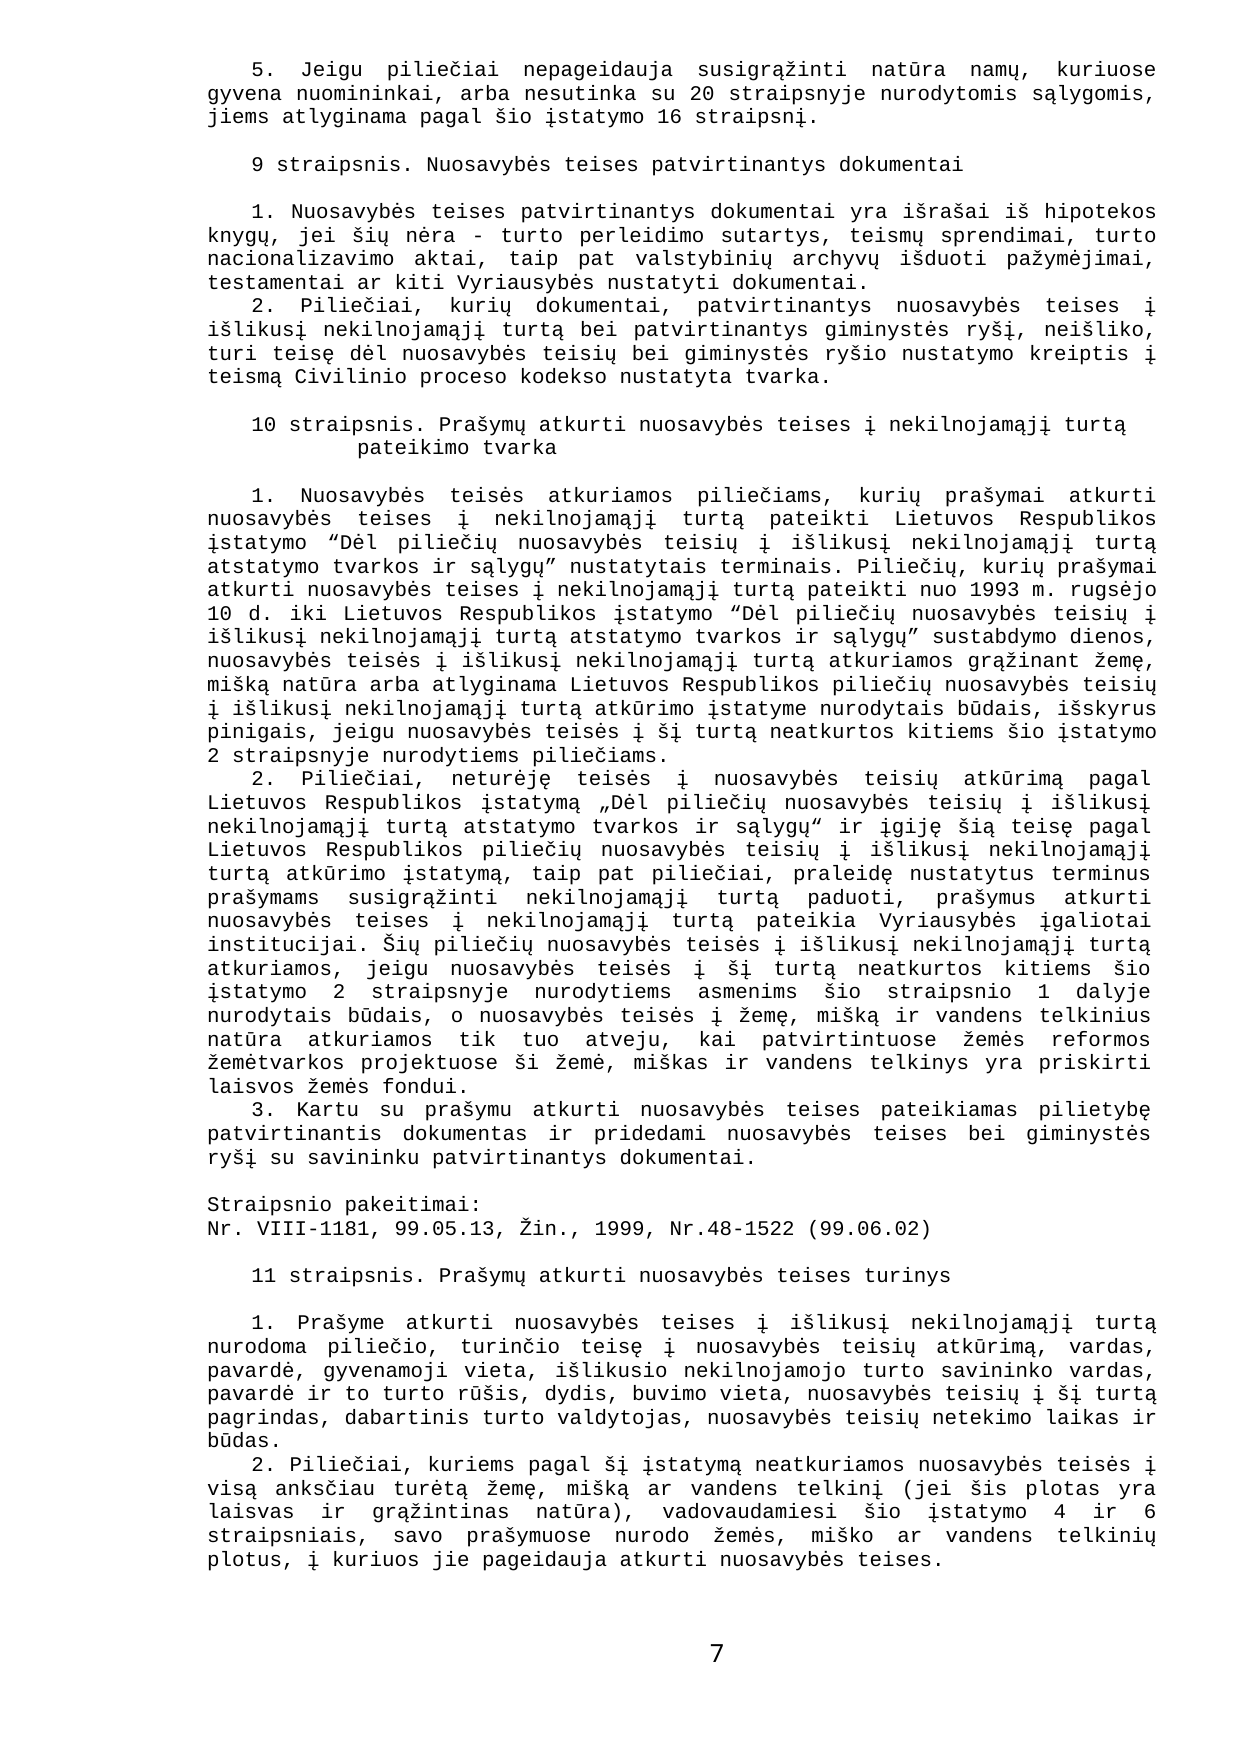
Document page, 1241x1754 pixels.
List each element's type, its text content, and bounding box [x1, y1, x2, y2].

text 2. Piliečiai, kuriems pagal šį įstatymą neatkuriamos nuosavybės teisės į visą anksčiau turėtą žemę, mišką ar vandens telkinį (jei šis plotas yra laisvas ir grąžintinas natūra), vadovaudamiesi šio įstatymo 4 ir 6 straipsniais, savo prašymuose nurodo žemės, miško ar vandens telkinių plotus, į kuriuos jie pageidauja atkurti nuosavybės teises. [207, 1454, 1157, 1572]
text 3. Kartu su prašymu atkurti nuosavybės teises pateikiamas pilietybę patvirtinantis dokumentas ir pridedami nuosavybės teises bei giminystės ryšį su savininku patvirtinantys dokumentai. [207, 1099, 1152, 1170]
text 11 straipsnis. Prašymų atkurti nuosavybės teises turinys [207, 1265, 1157, 1289]
text 1. Nuosavybės teisės atkuriamos piliečiams, kurių prašymai atkurti nuosavybės teises į nekilnojamąjį turtą pateikti Lietuvos Respublikos įstatymo “Dėl piliečių nuosavybės teisių į išlikusį nekilnojamąjį turtą atstatymo tvarkos ir sąlygų” nustatytais terminais. Piliečių, kurių prašymai atkurti nuosavybės teises į nekilnojamąjį turtą pateikti nuo 1993 m. rugsėjo 10 d. iki Lietuvos Respublikos įstatymo “Dėl piliečių nuosavybės teisių į išlikusį nekilnojamąjį turtą atstatymo tvarkos ir sąlygų” sustabdymo dienos, nuosavybės teisės į išlikusį nekilnojamąjį turtą atkuriamos grąžinant žemę, mišką natūra arba atlyginama Lietuvos Respublikos piliečių nuosavybės teisių į išlikusį nekilnojamąjį turtą atkūrimo įstatyme nurodytais būdais, išskyrus pinigais, jeigu nuosavybės teisės į šį turtą neatkurtos kitiems šio įstatymo 2 straipsnyje nurodytiems piliečiams. [207, 485, 1157, 768]
text pateikimo tvarka [207, 437, 1157, 461]
text 10 straipsnis. Prašymų atkurti nuosavybės teises į nekilnojamąjį turtą [207, 414, 1157, 437]
text 2. Piliečiai, neturėję teisės į nuosavybės teisių atkūrimą pagal Lietuvos Respublikos įstatymą „Dėl piliečių nuosavybės teisių į išlikusį nekilnojamąjį turtą atstatymo tvarkos ir sąlygų“ ir įgiję šią teisę pagal Lietuvos Respublikos piliečių nuosavybės teisių į išlikusį nekilnojamąjį turtą atkūrimo įstatymą, taip pat piliečiai, praleidę nustatytus terminus prašymams susigrąžinti nekilnojamąjį turtą paduoti, prašymus atkurti nuosavybės teises į nekilnojamąjį turtą pateikia Vyriausybės įgaliotai institucijai. Šių piliečių nuosavybės teisės į išlikusį nekilnojamąjį turtą atkuriamos, jeigu nuosavybės teisės į šį turtą neatkurtos kitiems šio įstatymo 2 straipsnyje nurodytiems asmenims šio straipsnio 1 dalyje nurodytais būdais, o nuosavybės teisės į žemę, mišką ir vandens telkinius natūra atkuriamos tik tuo atveju, kai patvirtintuose žemės reformos žemėtvarkos projektuose ši žemė, miškas ir vandens telkinys yra priskirti laisvos žemės fondui. [207, 768, 1152, 1099]
text 5. Jeigu piliečiai nepageidauja susigrąžinti natūra namų, kuriuose gyvena nuomininkai, arba nesutinka su 20 straipsnyje nurodytomis sąlygomis, jiems atlyginama pagal šio įstatymo 16 straipsnį. [207, 59, 1157, 130]
text 1. Prašyme atkurti nuosavybės teises į išlikusį nekilnojamąjį turtą nurodoma piliečio, turinčio teisę į nuosavybės teisių atkūrimą, vardas, pavardė, gyvenamoji vieta, išlikusio nekilnojamojo turto savininko vardas, pavardė ir to turto rūšis, dydis, buvimo vieta, nuosavybės teisių į šį turtą pagrindas, dabartinis turto valdytojas, nuosavybės teisių netekimo laikas ir būdas. [207, 1312, 1157, 1454]
text 2. Piliečiai, kurių dokumentai, patvirtinantys nuosavybės teises į išlikusį nekilnojamąjį turtą bei patvirtinantys giminystės ryšį, neišliko, turi teisę dėl nuosavybės teisių bei giminystės ryšio nustatymo kreiptis į teismą Civilinio proceso kodekso nustatyta tvarka. [207, 296, 1157, 390]
text 9 straipsnis. Nuosavybės teises patvirtinantys dokumentai [207, 154, 1157, 177]
text 1. Nuosavybės teises patvirtinantys dokumentai yra išrašai iš hipotekos knygų, jei šių nėra - turto perleidimo sutartys, teismų sprendimai, turto nacionalizavimo aktai, taip pat valstybinių archyvų išduoti pažymėjimai, testamentai ar kiti Vyriausybės nustatyti dokumentai. [207, 201, 1157, 296]
text Straipsnio pakeitimai: [207, 1194, 1157, 1218]
text Nr. VIII-1181, 99.05.13, Žin., 1999, Nr.48-1522 (99.06.02) [207, 1218, 1152, 1241]
